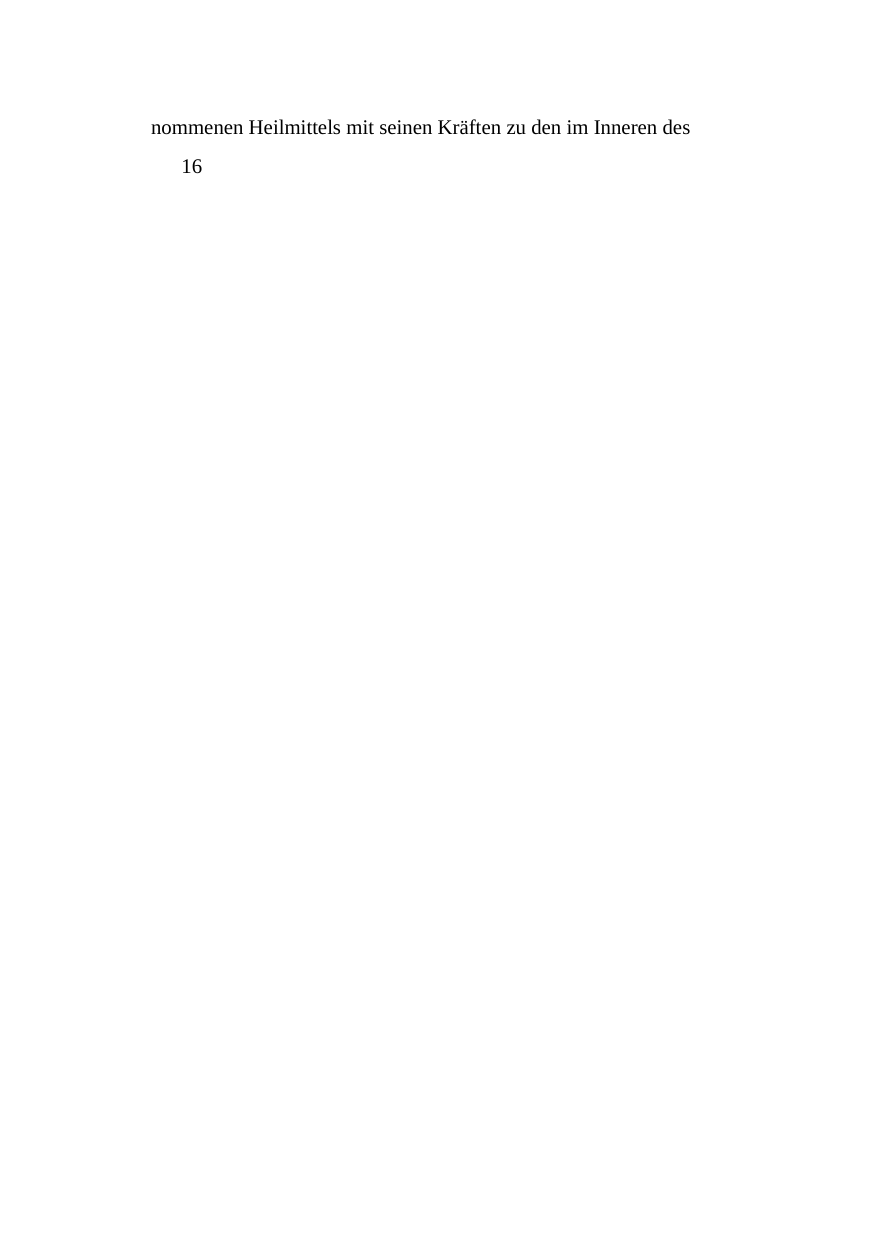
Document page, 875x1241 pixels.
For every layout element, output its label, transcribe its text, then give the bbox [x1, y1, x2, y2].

text 16 [181, 154, 732, 178]
text nommenen Heilmittels mit seinen Kräften zu den im Inneren des [151, 115, 732, 139]
